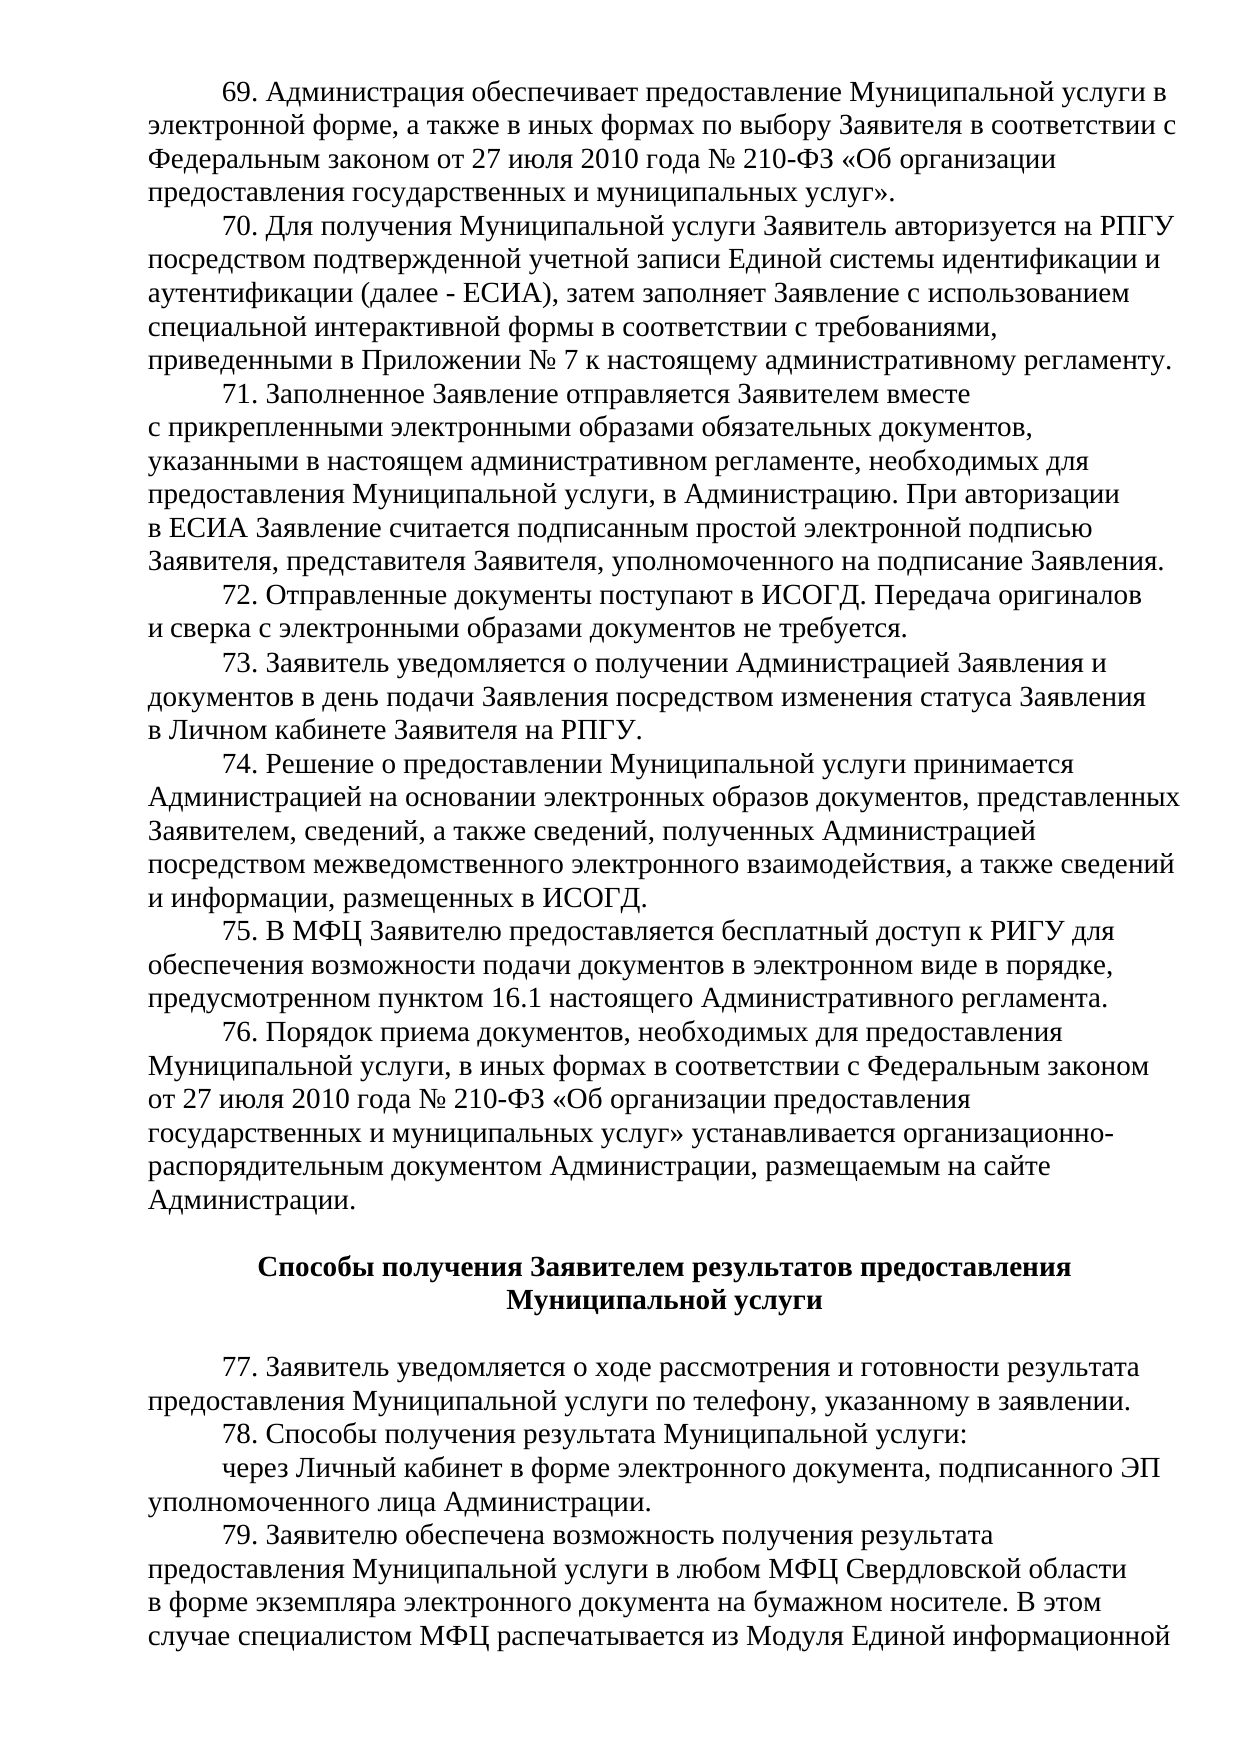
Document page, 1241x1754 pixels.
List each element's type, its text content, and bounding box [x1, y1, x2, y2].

text 77. Заявитель уведомляется о ходе рассмотрения и готовности результата предоставления Муниципальной услуги по телефону, указанному в заявлении. [148, 1349, 1181, 1417]
text через Личный кабинет в форме электронного документа, подписанного ЭП уполномоченного лица Администрации. [148, 1450, 1181, 1517]
text 76. Порядок приема документов, необходимых для предоставления Муниципальной услуги, в иных формах в соответствии с Федеральным законом от 27 июля 2010 года № 210-ФЗ «Об организации предоставления государственных и муниципальных услуг» устанавливается организационно-распорядительным документом Администрации, размещаемым на сайте Администрации. [148, 1014, 1181, 1215]
text 75. В МФЦ Заявителю предоставляется бесплатный доступ к РИГУ для обеспечения возможности подачи документов в электронном виде в порядке, предусмотренном пунктом 16.1 настоящего Административного регламента. [148, 913, 1181, 1014]
text 74. Решение о предоставлении Муниципальной услуги принимается Администрацией на основании электронных образов документов, представленных Заявителем, сведений, а также сведений, полученных Администрацией посредством межведомственного электронного взаимодействия, а также сведений и информации, размещенных в ИСОГД. [148, 746, 1181, 913]
text 69. Администрация обеспечивает предоставление Муниципальной услуги в электронной форме, а также в иных формах по выбору Заявителя в соответствии с Федеральным законом от 27 июля 2010 года № 210-ФЗ «Об организации предоставления государственных и муниципальных услуг». [148, 74, 1181, 208]
text Способы получения Заявителем результатов предоставления Муниципальной услуги [148, 1249, 1181, 1316]
text 78. Способы получения результата Муниципальной услуги: [222, 1417, 1181, 1450]
text 79. Заявителю обеспечена возможность получения результата предоставления Муниципальной услуги в любом МФЦ Свердловской области в форме экземпляра электронного документа на бумажном носителе. В этом случае специалистом МФЦ распечатывается из Модуля Единой информационной [148, 1517, 1181, 1651]
text 72. Отправленные документы поступают в ИСОГД. Передача оригиналов и сверка с электронными образами документов не требуется. [148, 577, 1181, 645]
text 71. Заполненное Заявление отправляется Заявителем вместе с прикрепленными электронными образами обязательных документов, указанными в настоящем административном регламенте, необходимых для предоставления Муниципальной услуги, в Администрацию. При авторизации в ЕСИА Заявление считается подписанным простой электронной подписью Заявителя, представителя Заявителя, уполномоченного на подписание Заявления. [148, 376, 1181, 577]
text 70. Для получения Муниципальной услуги Заявитель авторизуется на РПГУ посредством подтвержденной учетной записи Единой системы идентификации и аутентификации (далее - ЕСИА), затем заполняет Заявление с использованием специальной интерактивной формы в соответствии с требованиями, приведенными в Приложении № 7 к настоящему административному регламенту. [148, 208, 1181, 376]
text 73. Заявитель уведомляется о получении Администрацией Заявления и документов в день подачи Заявления посредством изменения статуса Заявления в Личном кабинете Заявителя на РПГУ. [148, 645, 1181, 746]
